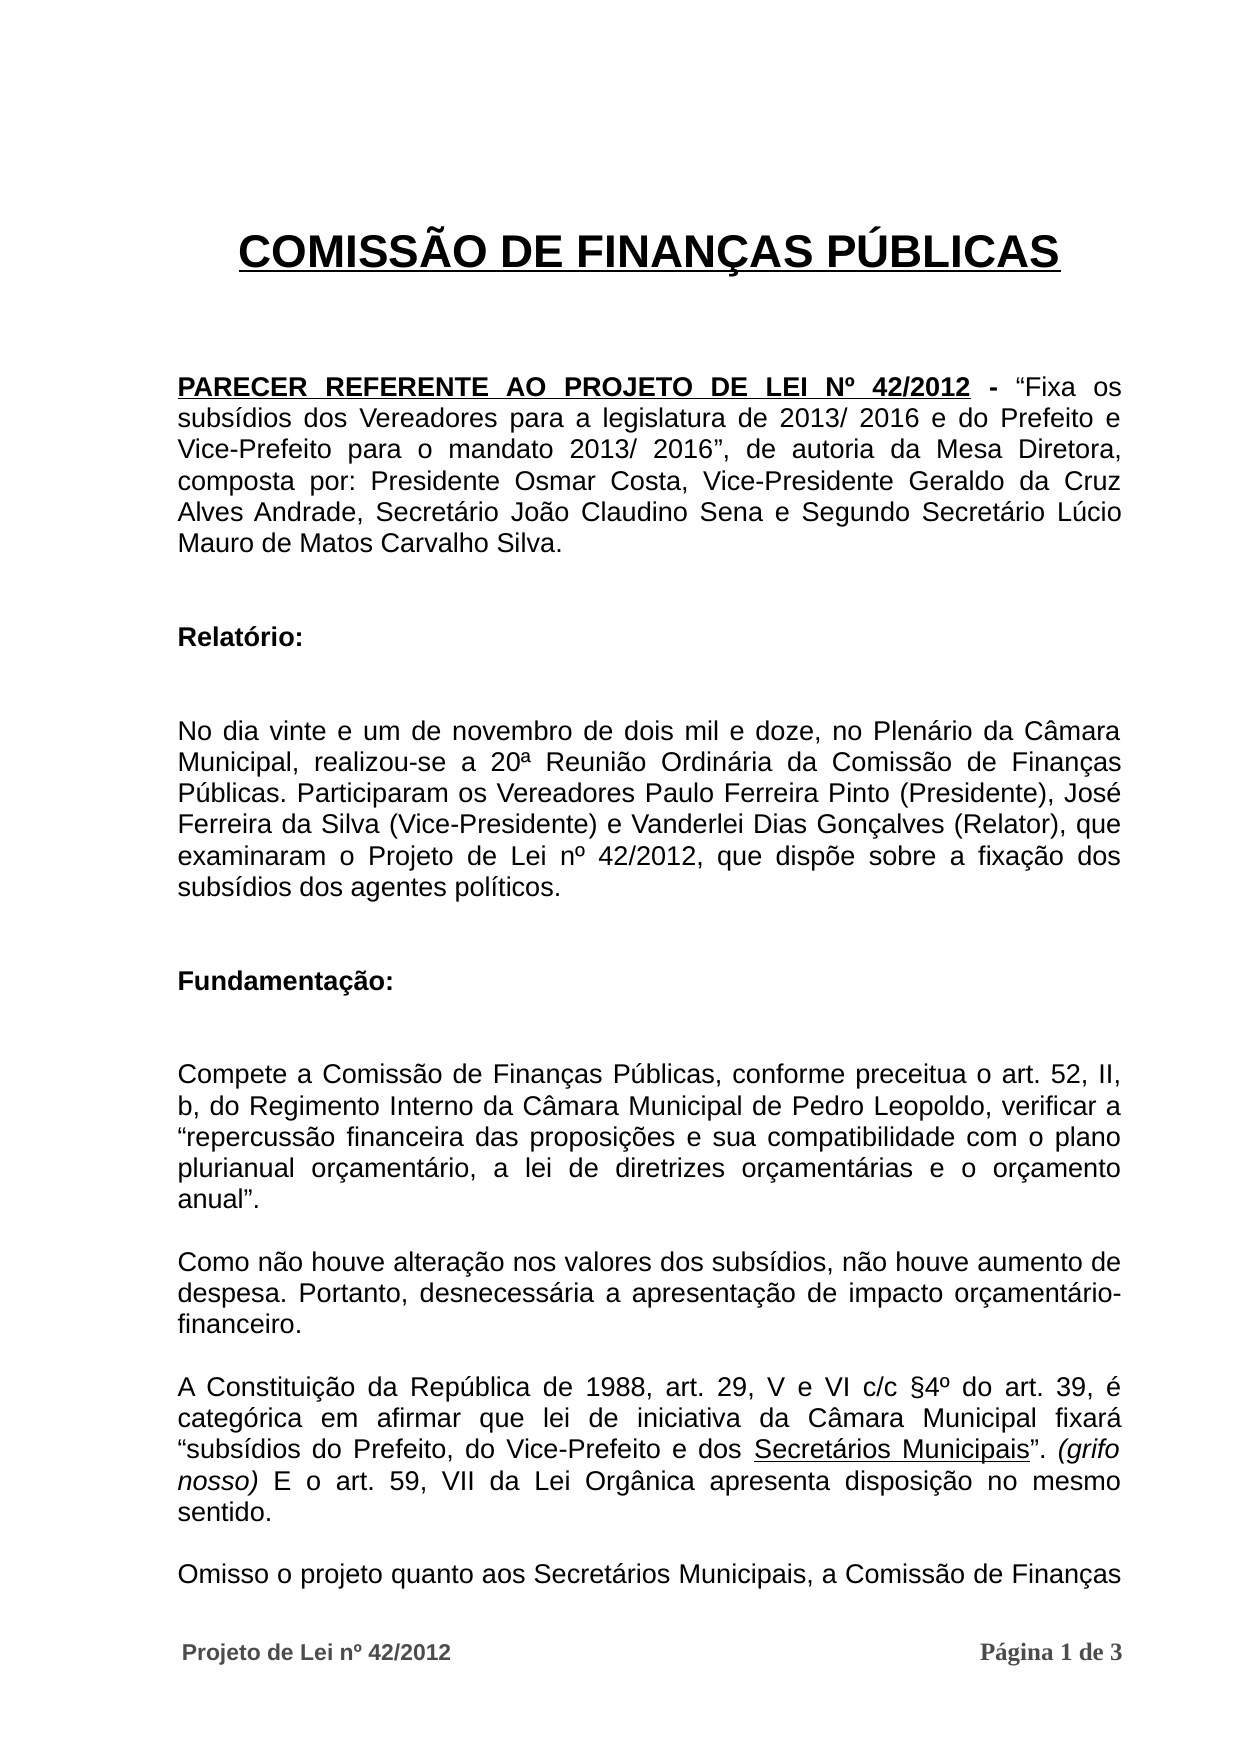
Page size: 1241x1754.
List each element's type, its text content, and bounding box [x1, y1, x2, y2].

text Compete a Comissão de Finanças Públicas, conforme preceitua o art. 52, II, b, do Regimento Interno da Câmara Municipal de Pedro Leopoldo, verificar a “repercussão financeira das proposições e sua compatibilidade com o plano plurianual orçamentário, a lei de diretrizes orçamentárias e o orçamento anual”. [177, 1058, 1122, 1214]
text PARECER REFERENTE AO PROJETO DE LEI Nº 42/2012 - “Fixa os subsídios dos Vereadores para a legislatura de 2013/ 2016 e do Prefeito e Vice-Prefeito para o mandato 2013/ 2016”, de autoria da Mesa Diretora, composta por: Presidente Osmar Costa, Vice-Presidente Geraldo da Cruz Alves Andrade, Secretário João Claudino Sena e Segundo Secretário Lúcio Mauro de Matos Carvalho Silva. [177, 371, 1122, 558]
text Omisso o projeto quanto aos Secretários Municipais, a Comissão de Finanças [177, 1558, 1122, 1589]
text Relatório: [177, 621, 1122, 652]
text No dia vinte e um de novembro de dois mil e doze, no Plenário da Câmara Municipal, realizou-se a 20ª Reunião Ordinária da Comissão de Finanças Públicas. Participaram os Vereadores Paulo Ferreira Pinto (Presidente), José Ferreira da Silva (Vice-Presidente) e Vanderlei Dias Gonçalves (Relator), que examinaram o Projeto de Lei nº 42/2012, que dispõe sobre a fixação dos subsídios dos agentes políticos. [177, 714, 1122, 902]
text Como não houve alteração nos valores dos subsídios, não houve aumento de despesa. Portanto, desnecessária a apresentação de impacto orçamentário-financeiro. [177, 1246, 1122, 1339]
text Fundamentação: [177, 964, 1122, 996]
text A Constituição da República de 1988, art. 29, V e VI c/c §4º do art. 39, é categórica em afirmar que lei de iniciativa da Câmara Municipal fixará “subsídios do Prefeito, do Vice-Prefeito e dos Secretários Municipais”. (grifo nosso) E o art. 59, VII da Lei Orgânica apresenta disposição no mesmo sentido. [177, 1371, 1122, 1527]
text COMISSÃO DE FINANÇAS PÚBLICAS [177, 224, 1122, 277]
